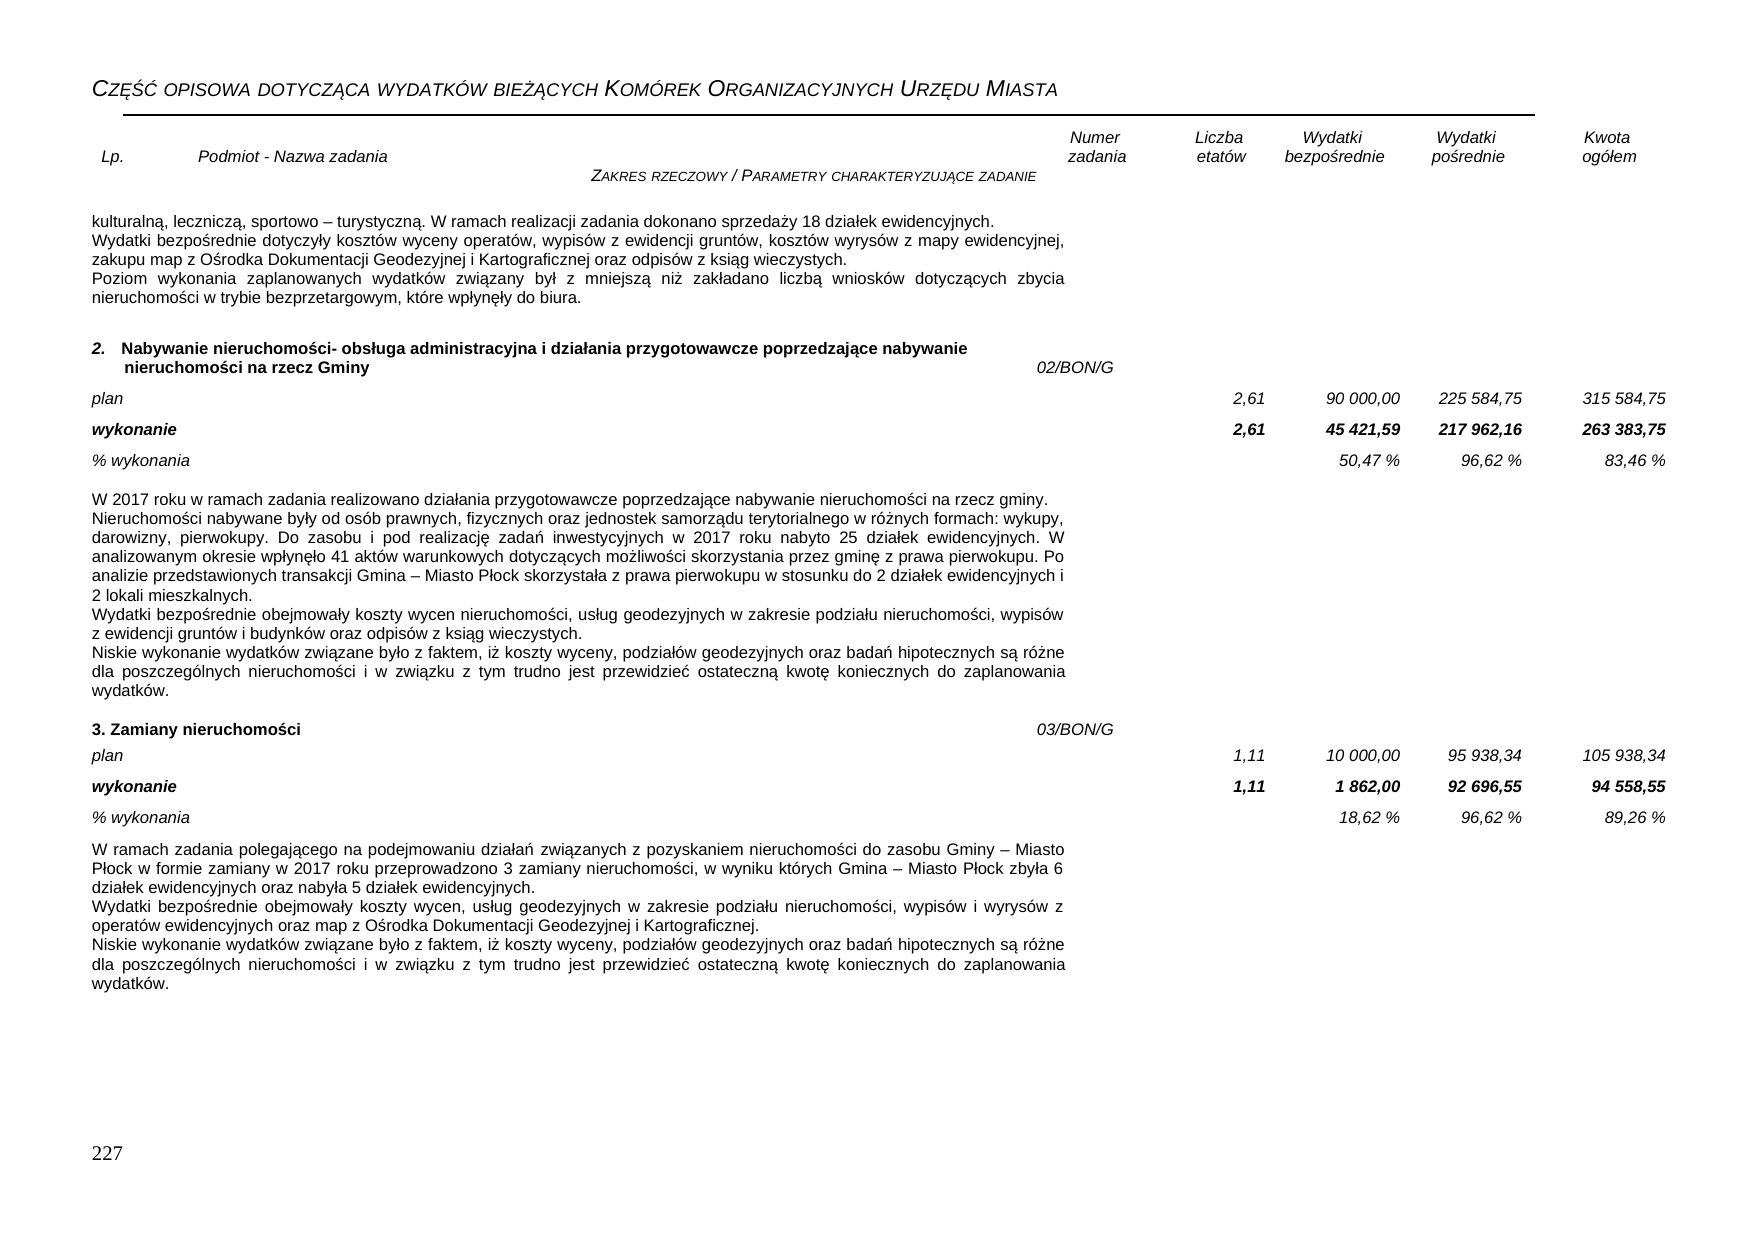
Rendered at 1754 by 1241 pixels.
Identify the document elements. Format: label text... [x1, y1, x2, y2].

text Wydatki bezpośrednie obejmowały koszty wycen nieruchomości, usług geodezyjnych w zakresie podziału nieruchomości, wypisów z ewidencji gruntów i budynków oraz odpisów z ksiąg wieczystych. [92, 604, 1065, 643]
text wykonanie 2,61 45 421,59 217 962,16 263 383,75 [92, 420, 1685, 439]
list Nabywanie nieruchomości- obsługa administracyjna i działania przygotowawcze poprzedzające nabywanie [92, 338, 1685, 358]
text Wydatki bezpośrednie obejmowały koszty wycen, usług geodezyjnych w zakresie podziału nieruchomości, wypisów i wyrysów z operatów ewidencyjnych oraz map z Ośrodka Dokumentacji Geodezyjnej i Kartograficznej. [92, 897, 1065, 935]
text nieruchomości na rzecz Gminy 02/BON/G [92, 358, 1685, 377]
text Nieruchomości nabywane były od osób prawnych, fizycznych oraz jednostek samorządu terytorialnego w różnych formach: wykupy, darowizny, pierwokupy. Do zasobu i pod realizację zadań inwestycyjnych w 2017 roku nabyto 25 działek ewidencyjnych. W analizowanym okresie wpłynęło 41 aktów warunkowych dotyczących możliwości skorzystania przez gminę z prawa pierwokupu. Po analizie przedstawionych transakcji Gmina – Miasto Płock skorzystała z prawa pierwokupu w stosunku do 2 działek ewidencyjnych i 2 lokali mieszkalnych. [92, 509, 1065, 604]
text plan 1,11 10 000,00 95 938,34 105 938,34 [92, 746, 1685, 765]
text wykonanie 1,11 1 862,00 92 696,55 94 558,55 [92, 777, 1685, 796]
text Niskie wykonanie wydatków związane było z faktem, iż koszty wyceny, podziałów geodezyjnych oraz badań hipotecznych są różne dla poszczególnych nieruchomości i w związku z tym trudno jest przewidzieć ostateczną kwotę koniecznych do zaplanowania wydatków. [92, 643, 1066, 700]
text 3. Zamiany nieruchomości 03/BON/G [92, 719, 1685, 739]
text % wykonania 50,47 % 96,62 % 83,46 % [92, 451, 1685, 470]
text plan 2,61 90 000,00 225 584,75 315 584,75 [92, 389, 1685, 408]
text kulturalną, leczniczą, sportowo – turystyczną. W ramach realizacji zadania dokonano sprzedaży 18 działek ewidencyjnych. [92, 212, 1065, 231]
text Wydatki bezpośrednie dotyczyły kosztów wyceny operatów, wypisów z ewidencji gruntów, kosztów wyrysów z mapy ewidencyjnej, zakupu map z Ośrodka Dokumentacji Geodezyjnej i Kartograficznej oraz odpisów z ksiąg wieczystych. [92, 231, 1065, 269]
text W ramach zadania polegającego na podejmowaniu działań związanych z pozyskaniem nieruchomości do zasobu Gminy – Miasto Płock w formie zamiany w 2017 roku przeprowadzono 3 zamiany nieruchomości, w wyniku których Gmina – Miasto Płock zbyła 6 działek ewidencyjnych oraz nabyła 5 działek ewidencyjnych. [92, 839, 1065, 897]
text % wykonania 18,62 % 96,62 % 89,26 % [92, 808, 1685, 827]
text Niskie wykonanie wydatków związane było z faktem, iż koszty wyceny, podziałów geodezyjnych oraz badań hipotecznych są różne dla poszczególnych nieruchomości i w związku z tym trudno jest przewidzieć ostateczną kwotę koniecznych do zaplanowania wydatków. [92, 935, 1066, 993]
text Poziom wykonania zaplanowanych wydatków związany był z mniejszą niż zakładano liczbą wniosków dotyczących zbycia nieruchomości w trybie bezprzetargowym, które wpłynęły do biura. [92, 269, 1065, 307]
text W 2017 roku w ramach zadania realizowano działania przygotowawcze poprzedzające nabywanie nieruchomości na rzecz gminy. [92, 489, 1065, 509]
